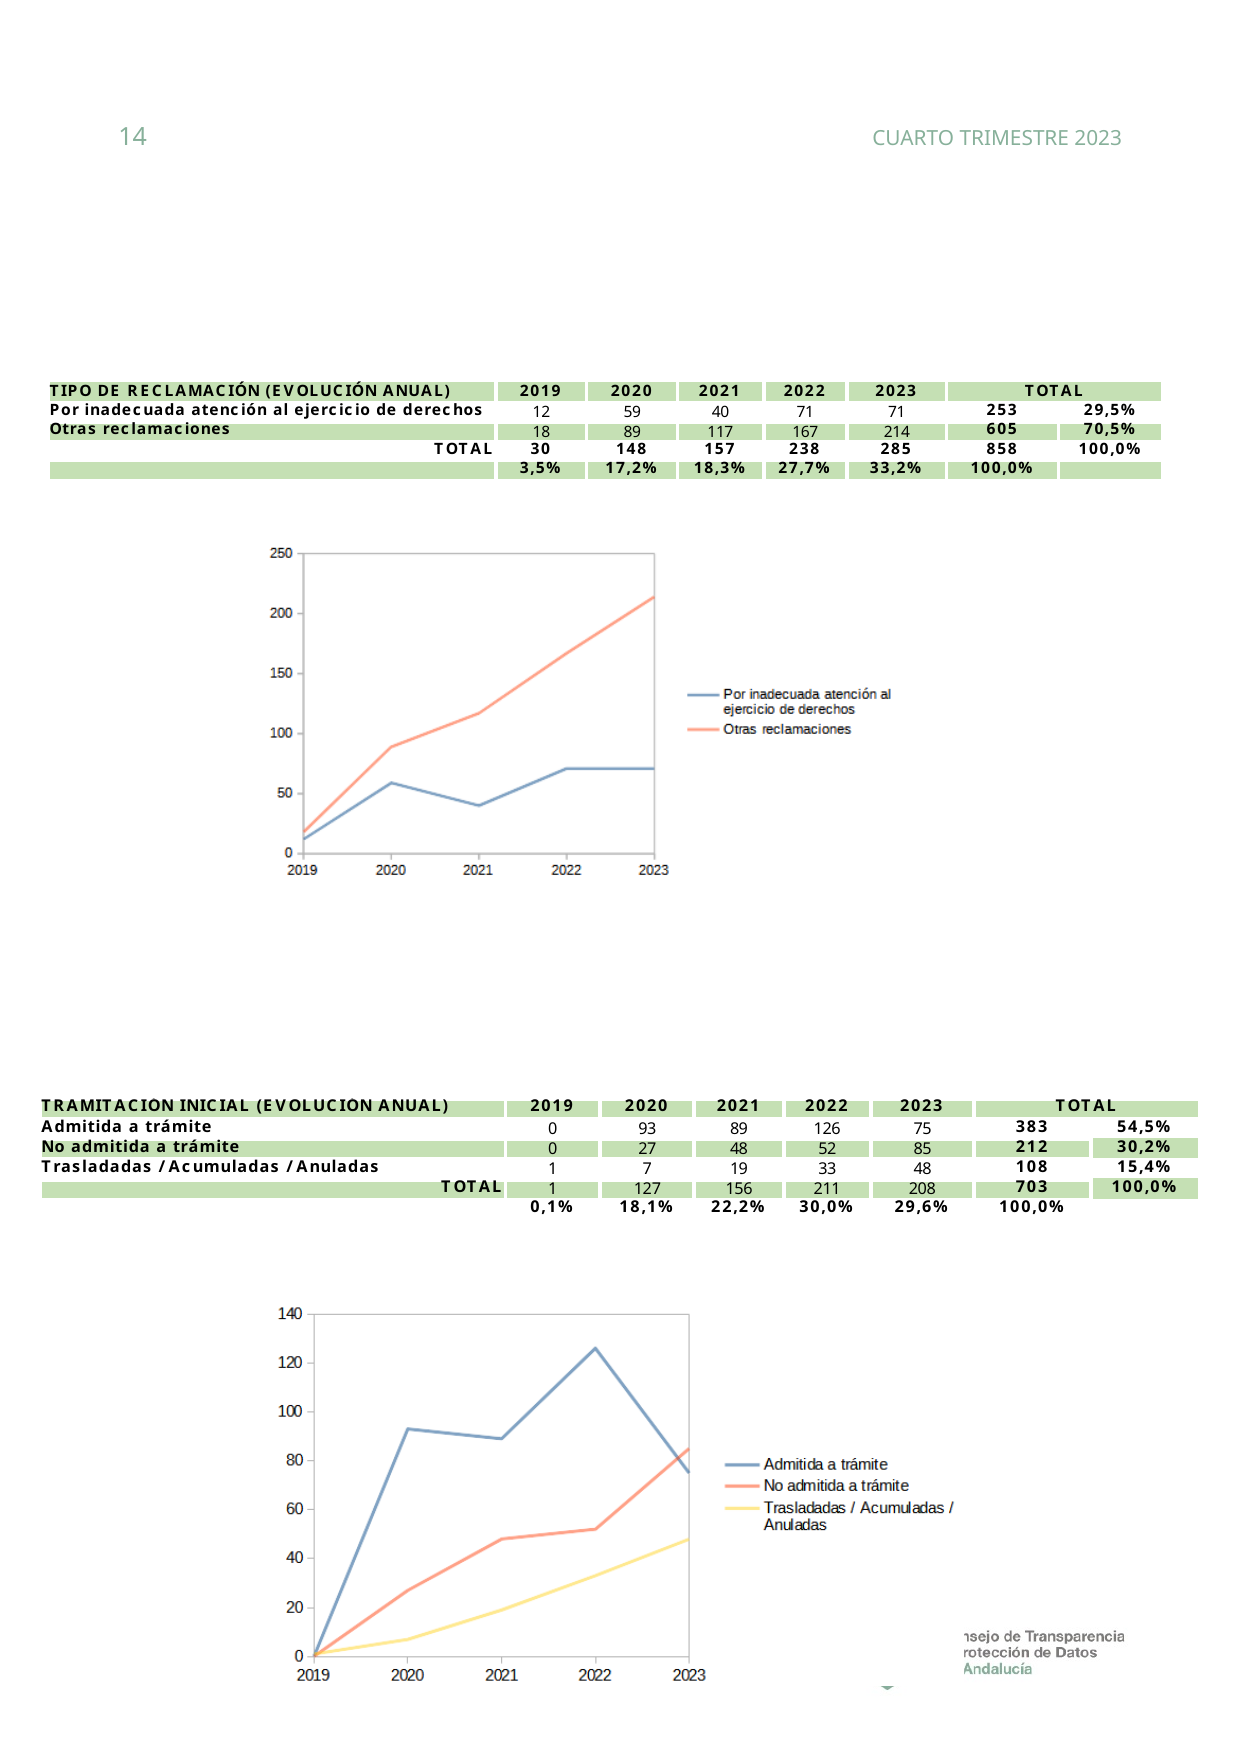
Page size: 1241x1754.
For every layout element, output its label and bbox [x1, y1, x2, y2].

picture [265, 538, 898, 885]
picture [266, 1300, 1142, 1712]
